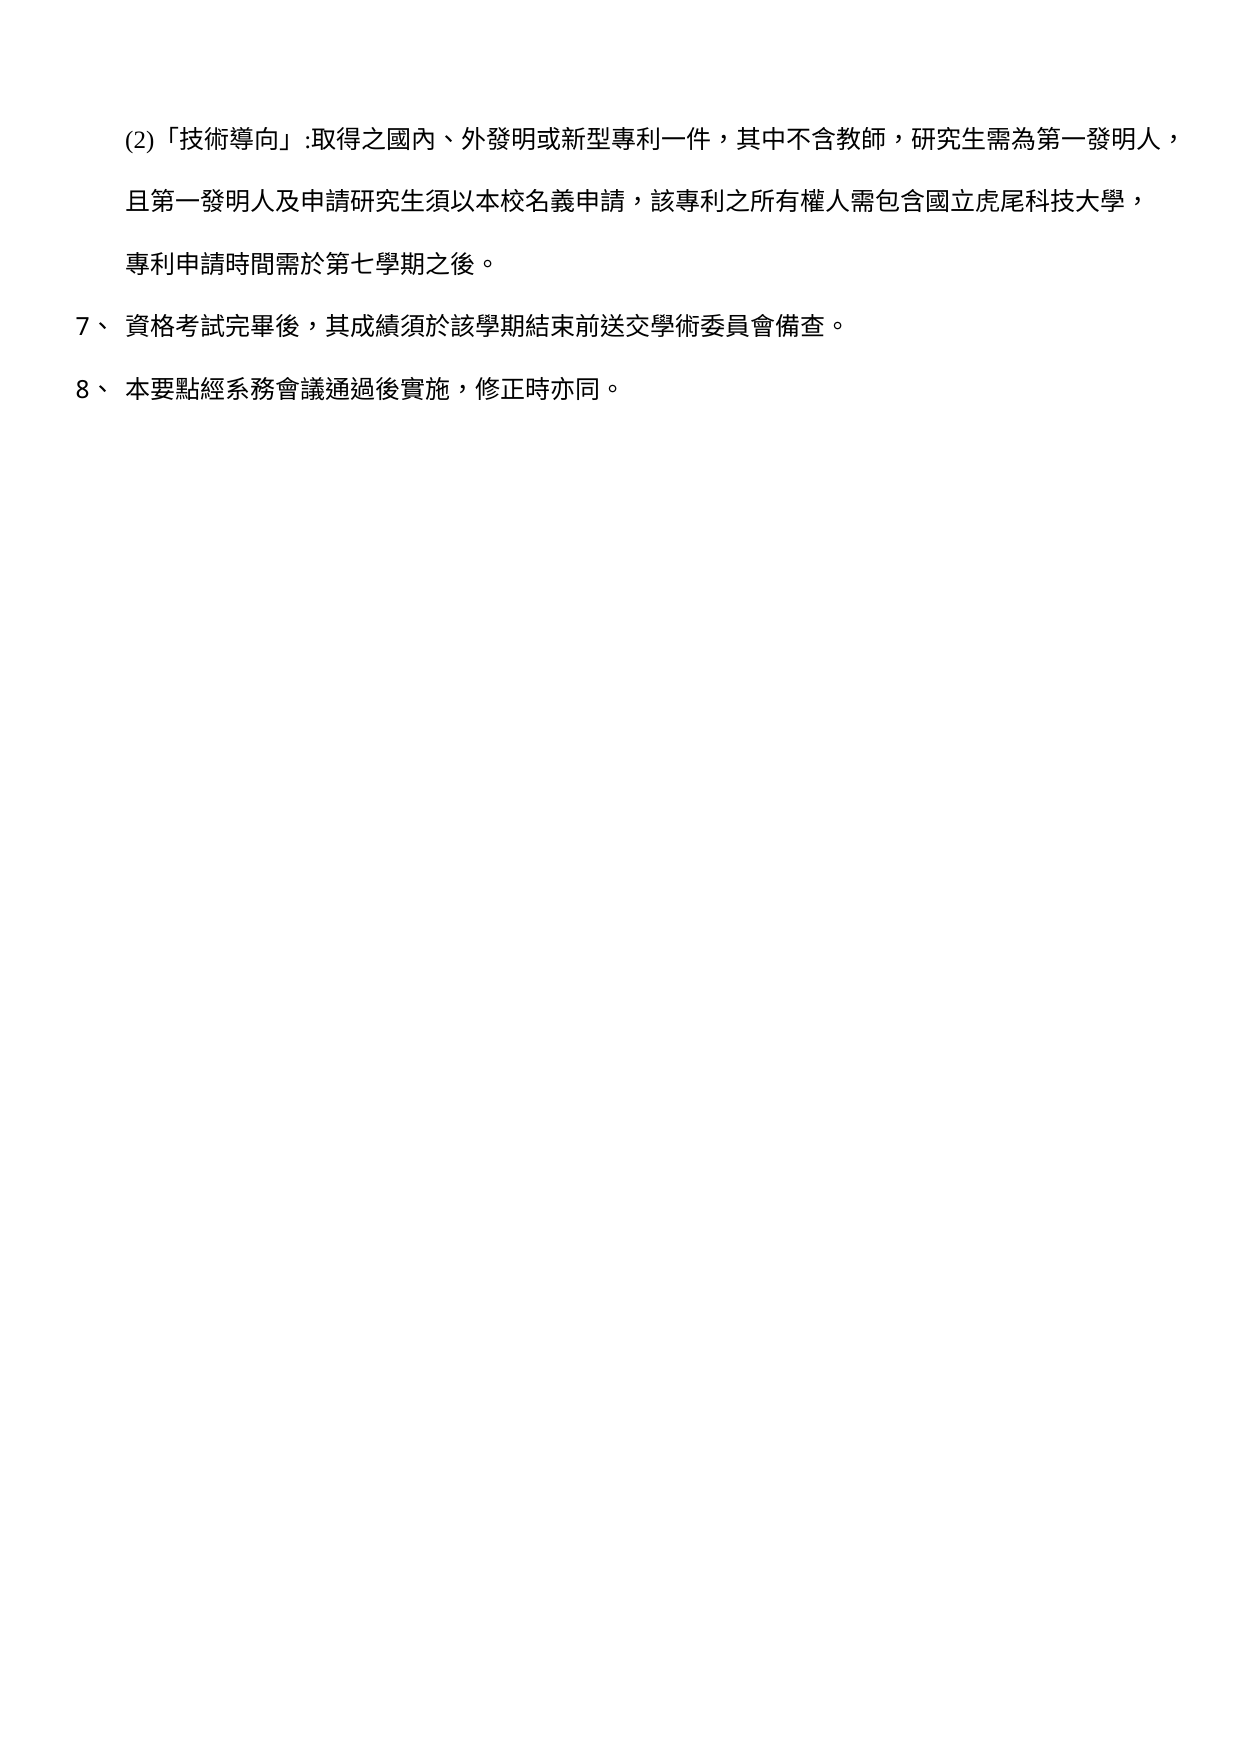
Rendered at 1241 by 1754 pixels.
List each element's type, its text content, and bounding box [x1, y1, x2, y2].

text (2)「技術導向」:取得之國內、外發明或新型專利一件，其中不含教師，研究生需為第一發明人，且第一發明人及申請研究生須以本校名義申請，該專利之所有權人需包含國立虎尾科技大學，專利申請時間需於第七學期之後。 [125, 96, 1165, 283]
list 本要點經系務會議通過後實施，修正時亦同。 [75, 346, 1165, 408]
list 資格考試完畢後，其成績須於該學期結束前送交學術委員會備查。 [75, 283, 1165, 346]
